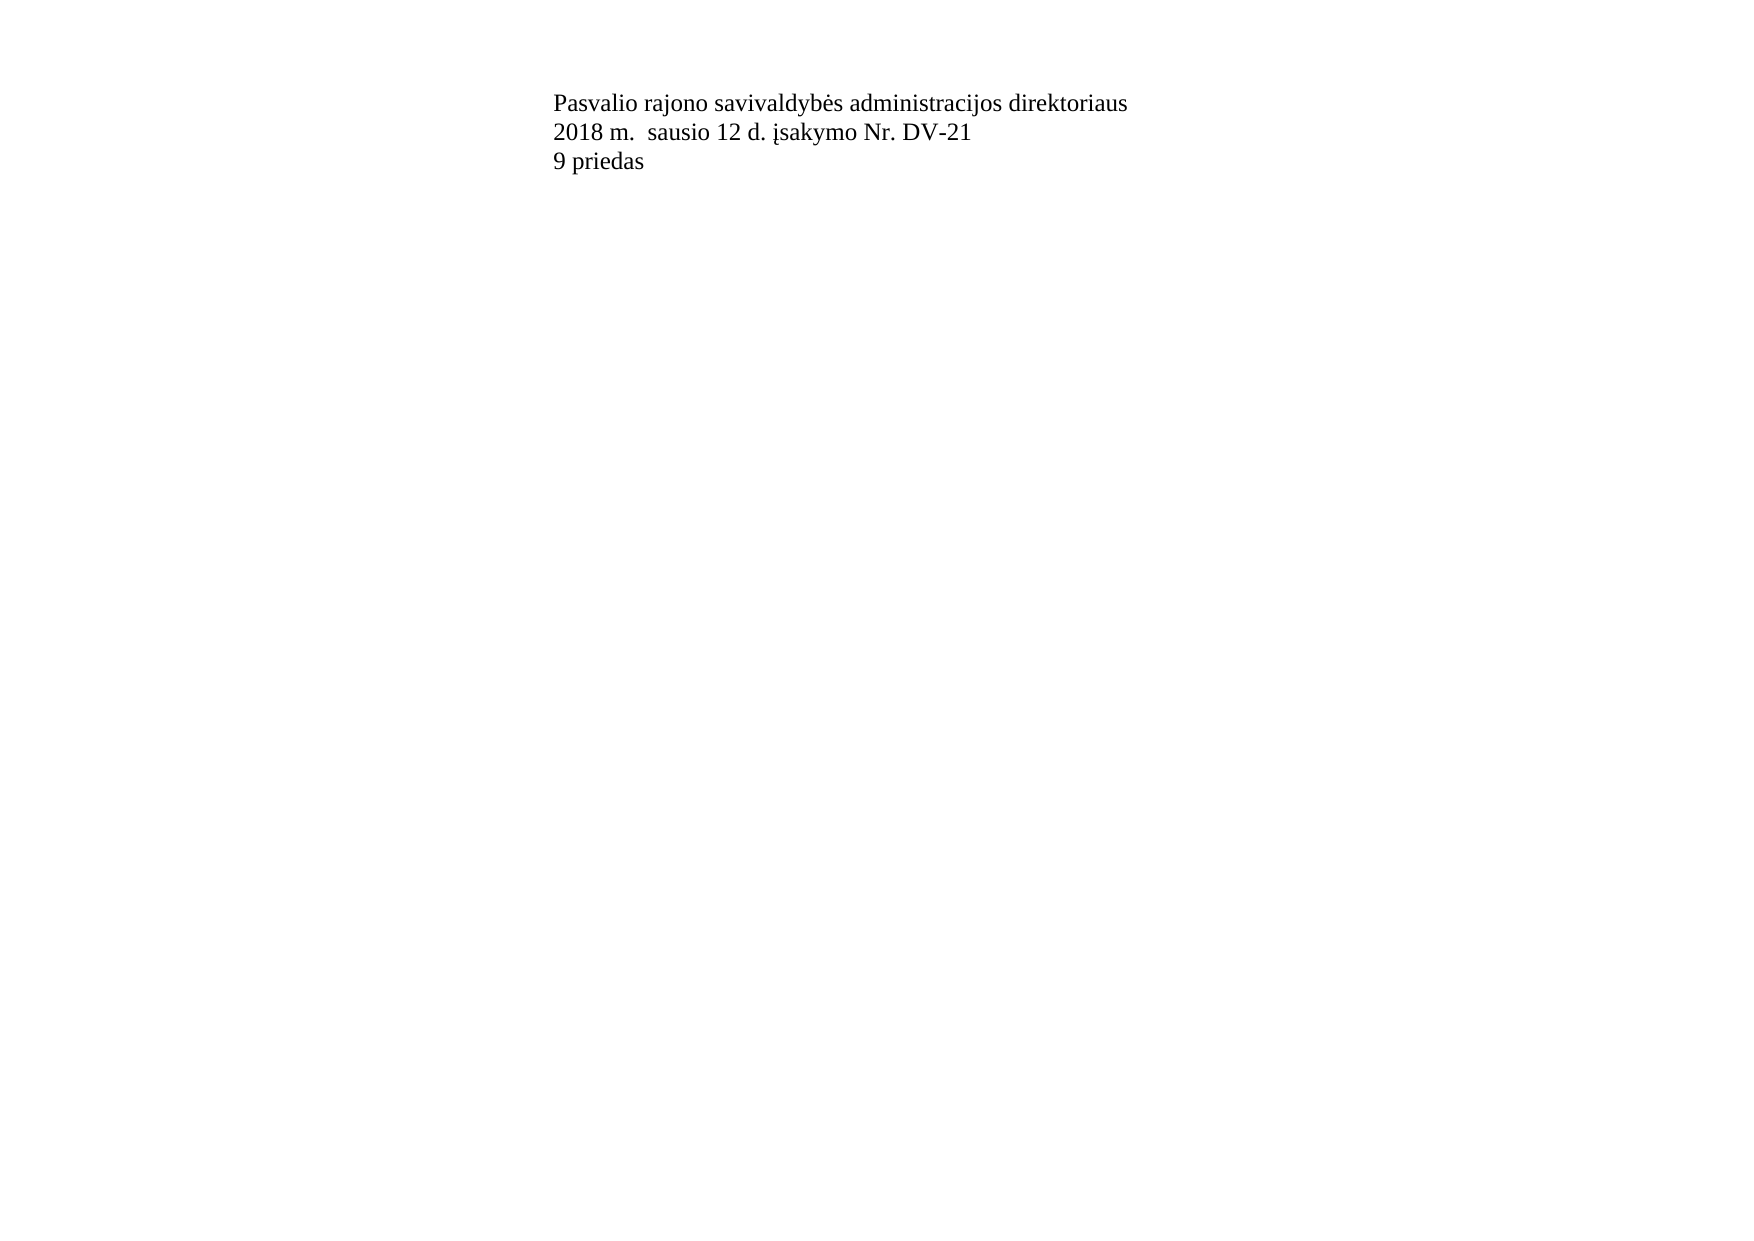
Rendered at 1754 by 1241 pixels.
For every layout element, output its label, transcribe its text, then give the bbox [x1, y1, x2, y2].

table_header Pasvalio rajono savivaldybės administracijos direktoriaus 2018 m. sausio 12 d. įsakymo Nr. DV-21 9 priedas [542, 89, 1142, 203]
table_header [118, 89, 542, 203]
